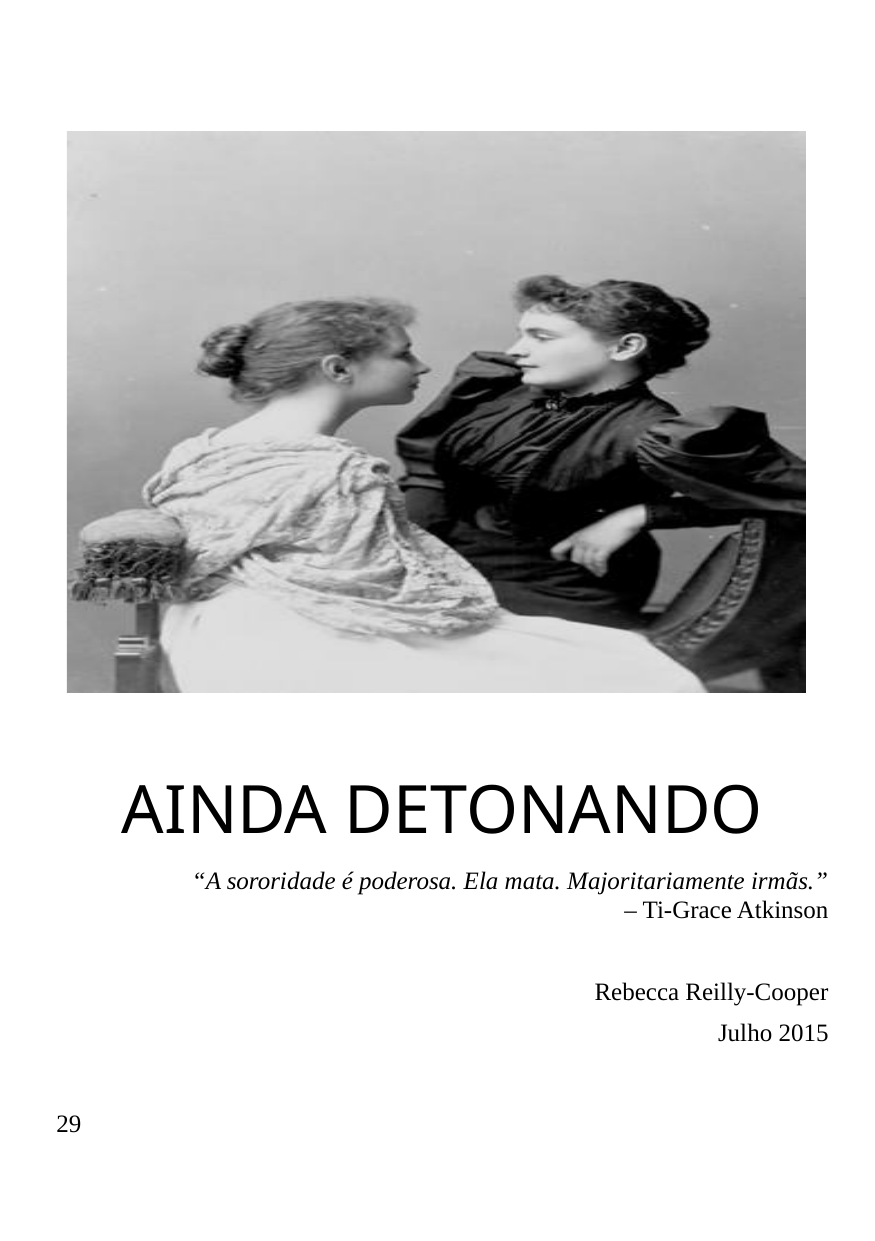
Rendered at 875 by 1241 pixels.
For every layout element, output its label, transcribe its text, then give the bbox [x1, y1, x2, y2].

text Rebecca Reilly-Cooper [56, 977, 828, 1006]
text “A sororidade é poderosa. Ela mata. Majoritariamente irmãs.” – Ti-Grace Atkinson [56, 866, 828, 923]
picture [66, 131, 806, 693]
text Julho 2015 [56, 1018, 828, 1047]
text AINDA DETONANDO [21, 763, 863, 853]
